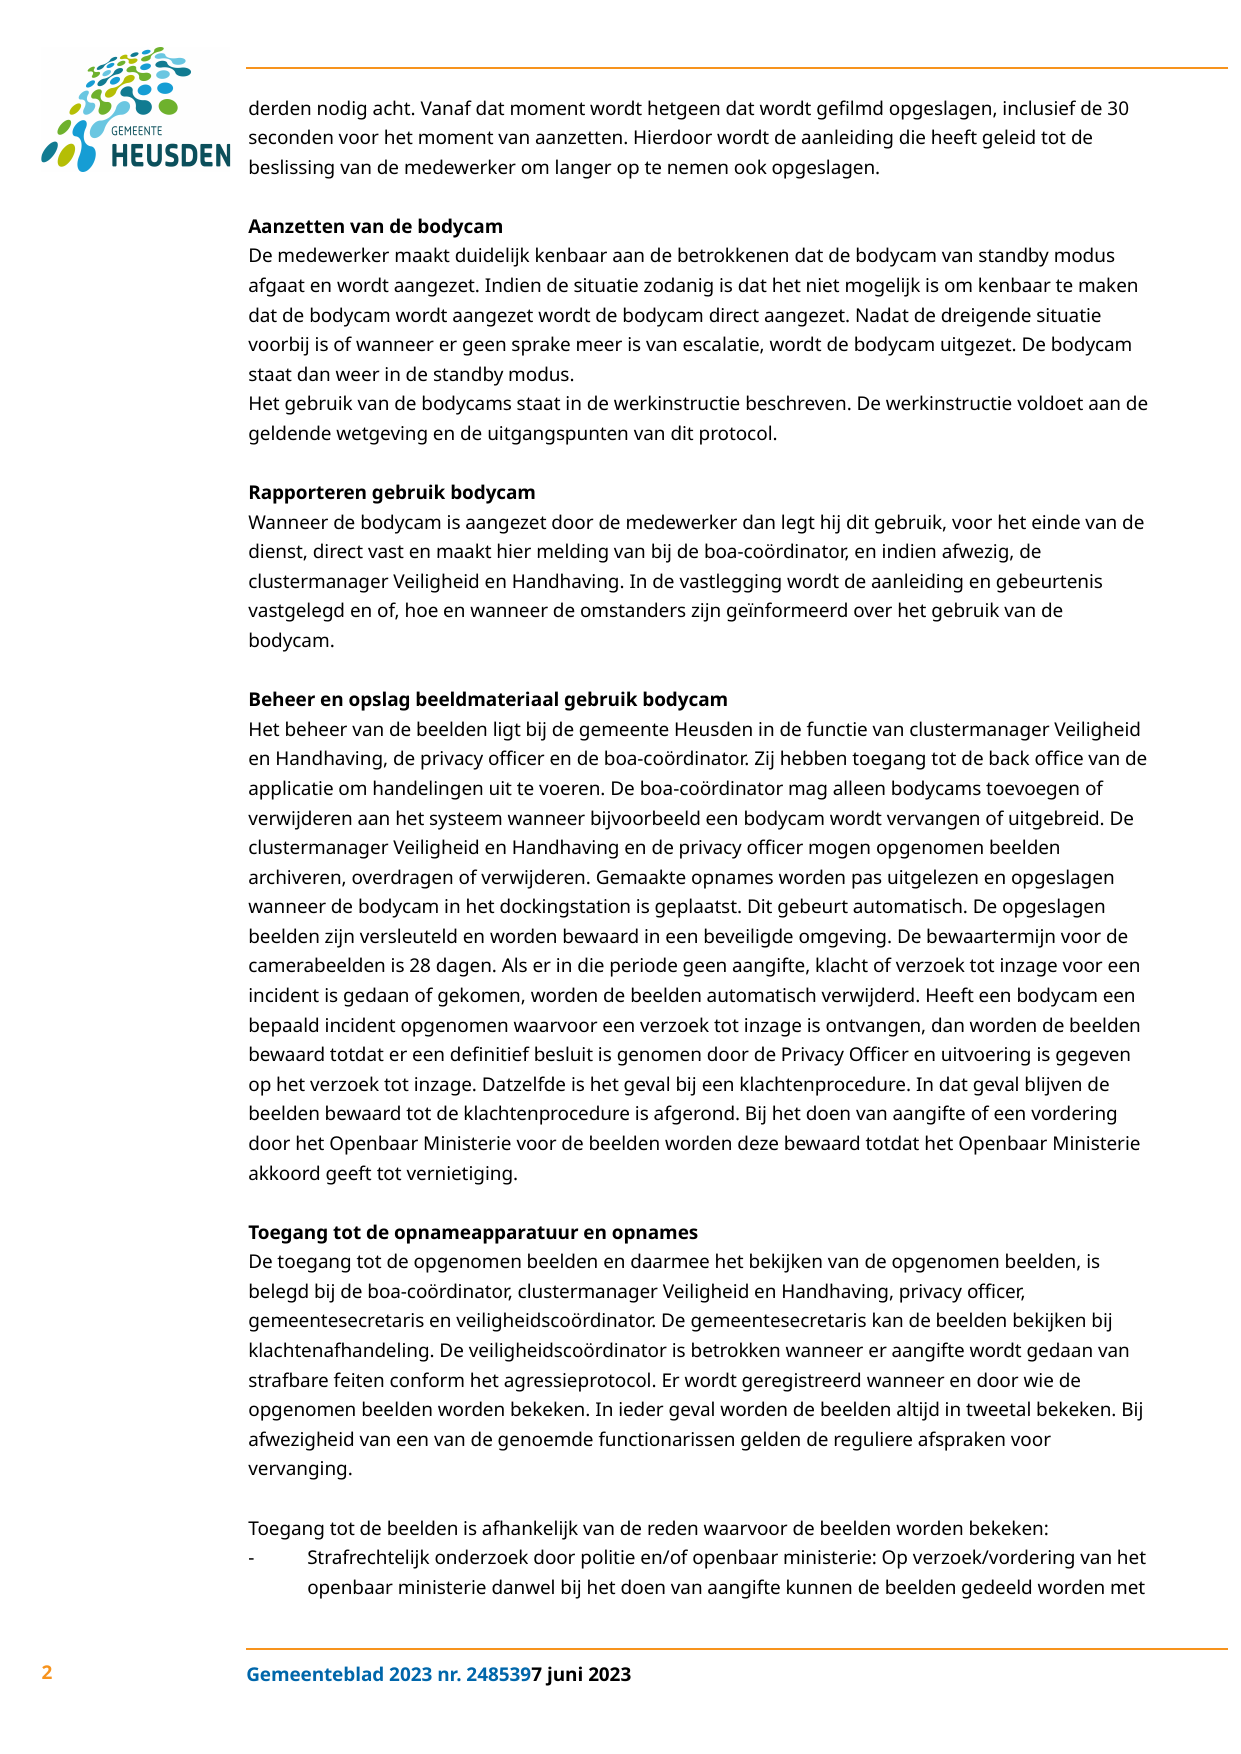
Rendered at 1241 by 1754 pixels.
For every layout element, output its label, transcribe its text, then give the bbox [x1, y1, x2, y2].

text Het gebruik van de bodycams staat in de werkinstructie beschreven. De werkinstructie voldoet aan de geldende wetgeving en de uitgangspunten van dit protocol. [248, 391, 1152, 446]
text Het beheer van de beelden ligt bij de gemeente Heusden in de functie van clustermanager Veiligheid en Handhaving, de privacy officer en de boa-coördinator. Zij hebben toegang tot de back office van de applicatie om handelingen uit te voeren. De boa-coördinator mag alleen bodycams toevoegen of verwijderen aan het systeem wanneer bijvoorbeeld een bodycam wordt vervangen of uitgebreid. De clustermanager Veiligheid en Handhaving en de privacy officer mogen opgenomen beelden archiveren, overdragen of verwijderen. Gemaakte opnames worden pas uitgelezen en opgeslagen wanneer de bodycam in het dockingstation is geplaatst. Dit gebeurt automatisch. De opgeslagen beelden zijn versleuteld en worden bewaard in een beveiligde omgeving. De bewaartermijn voor de camerabeelden is 28 dagen. Als er in die periode geen aangifte, klacht of verzoek tot inzage voor een incident is gedaan of gekomen, worden de beelden automatisch verwijderd. Heeft een bodycam een bepaald incident opgenomen waarvoor een verzoek tot inzage is ontvangen, dan worden de beelden bewaard totdat er een definitief besluit is genomen door de Privacy Officer en uitvoering is gegeven op het verzoek tot inzage. Datzelfde is het geval bij een klachtenprocedure. In dat geval blijven de beelden bewaard tot de klachtenprocedure is afgerond. Bij het doen van aangifte of een vordering door het Openbaar Ministerie voor de beelden worden deze bewaard totdat het Openbaar Ministerie akkoord geeft tot vernietiging. [248, 716, 1152, 1186]
text Wanneer de bodycam is aangezet door de medewerker dan legt hij dit gebruik, voor het einde van de dienst, direct vast en maakt hier melding van bij de boa-coördinator, en indien afwezig, de clustermanager Veiligheid en Handhaving. In de vastlegging wordt de aanleiding en gebeurtenis vastgelegd en of, hoe en wanneer de omstanders zijn geïnformeerd over het gebruik van de bodycam. [248, 509, 1152, 653]
text De medewerker maakt duidelijk kenbaar aan de betrokkenen dat de bodycam van standby modus afgaat en wordt aangezet. Indien de situatie zodanig is dat het niet mogelijk is om kenbaar te maken dat de bodycam wordt aangezet wordt de bodycam direct aangezet. Nadat de dreigende situatie voorbij is of wanneer er geen sprake meer is van escalatie, wordt de bodycam uitgezet. De bodycam staat dan weer in de standby modus. [248, 243, 1152, 387]
text Toegang tot de beelden is afhankelijk van de reden waarvoor de beelden worden bekeken: [248, 1515, 1152, 1541]
text Rapporteren gebruik bodycam [248, 479, 1152, 505]
text De toegang tot de opgenomen beelden en daarmee het bekijken van de opgenomen beelden, is belegd bij de boa-coördinator, clustermanager Veiligheid en Handhaving, privacy officer, gemeentesecretaris en veiligheidscoördinator. De gemeentesecretaris kan de beelden bekijken bij klachtenafhandeling. De veiligheidscoördinator is betrokken wanneer er aangifte wordt gedaan van strafbare feiten conform het agressieprotocol. Er wordt geregistreerd wanneer en door wie de opgenomen beelden worden bekeken. In ieder geval worden de beelden altijd in tweetal bekeken. Bij afwezigheid van een van de genoemde functionarissen gelden de reguliere afspraken voor vervanging. [248, 1248, 1152, 1481]
text Beheer en opslag beeldmateriaal gebruik bodycam [248, 686, 1152, 712]
list Strafrechtelijk onderzoek door politie en/of openbaar ministerie: Op verzoek/vordering van het openbaar ministerie danwel bij het doen van aangifte kunnen de beelden gedeeld worden met [248, 1544, 1152, 1600]
text derden nodig acht. Vanaf dat moment wordt hetgeen dat wordt gefilmd opgeslagen, inclusief de 30 seconden voor het moment van aanzetten. Hierdoor wordt de aanleiding die heeft geleid tot de beslissing van de medewerker om langer op te nemen ook opgeslagen. [248, 95, 1152, 180]
text Aanzetten van de bodycam [248, 213, 1152, 239]
picture [41, 47, 231, 172]
text Toegang tot de opnameapparatuur en opnames [248, 1219, 1152, 1245]
